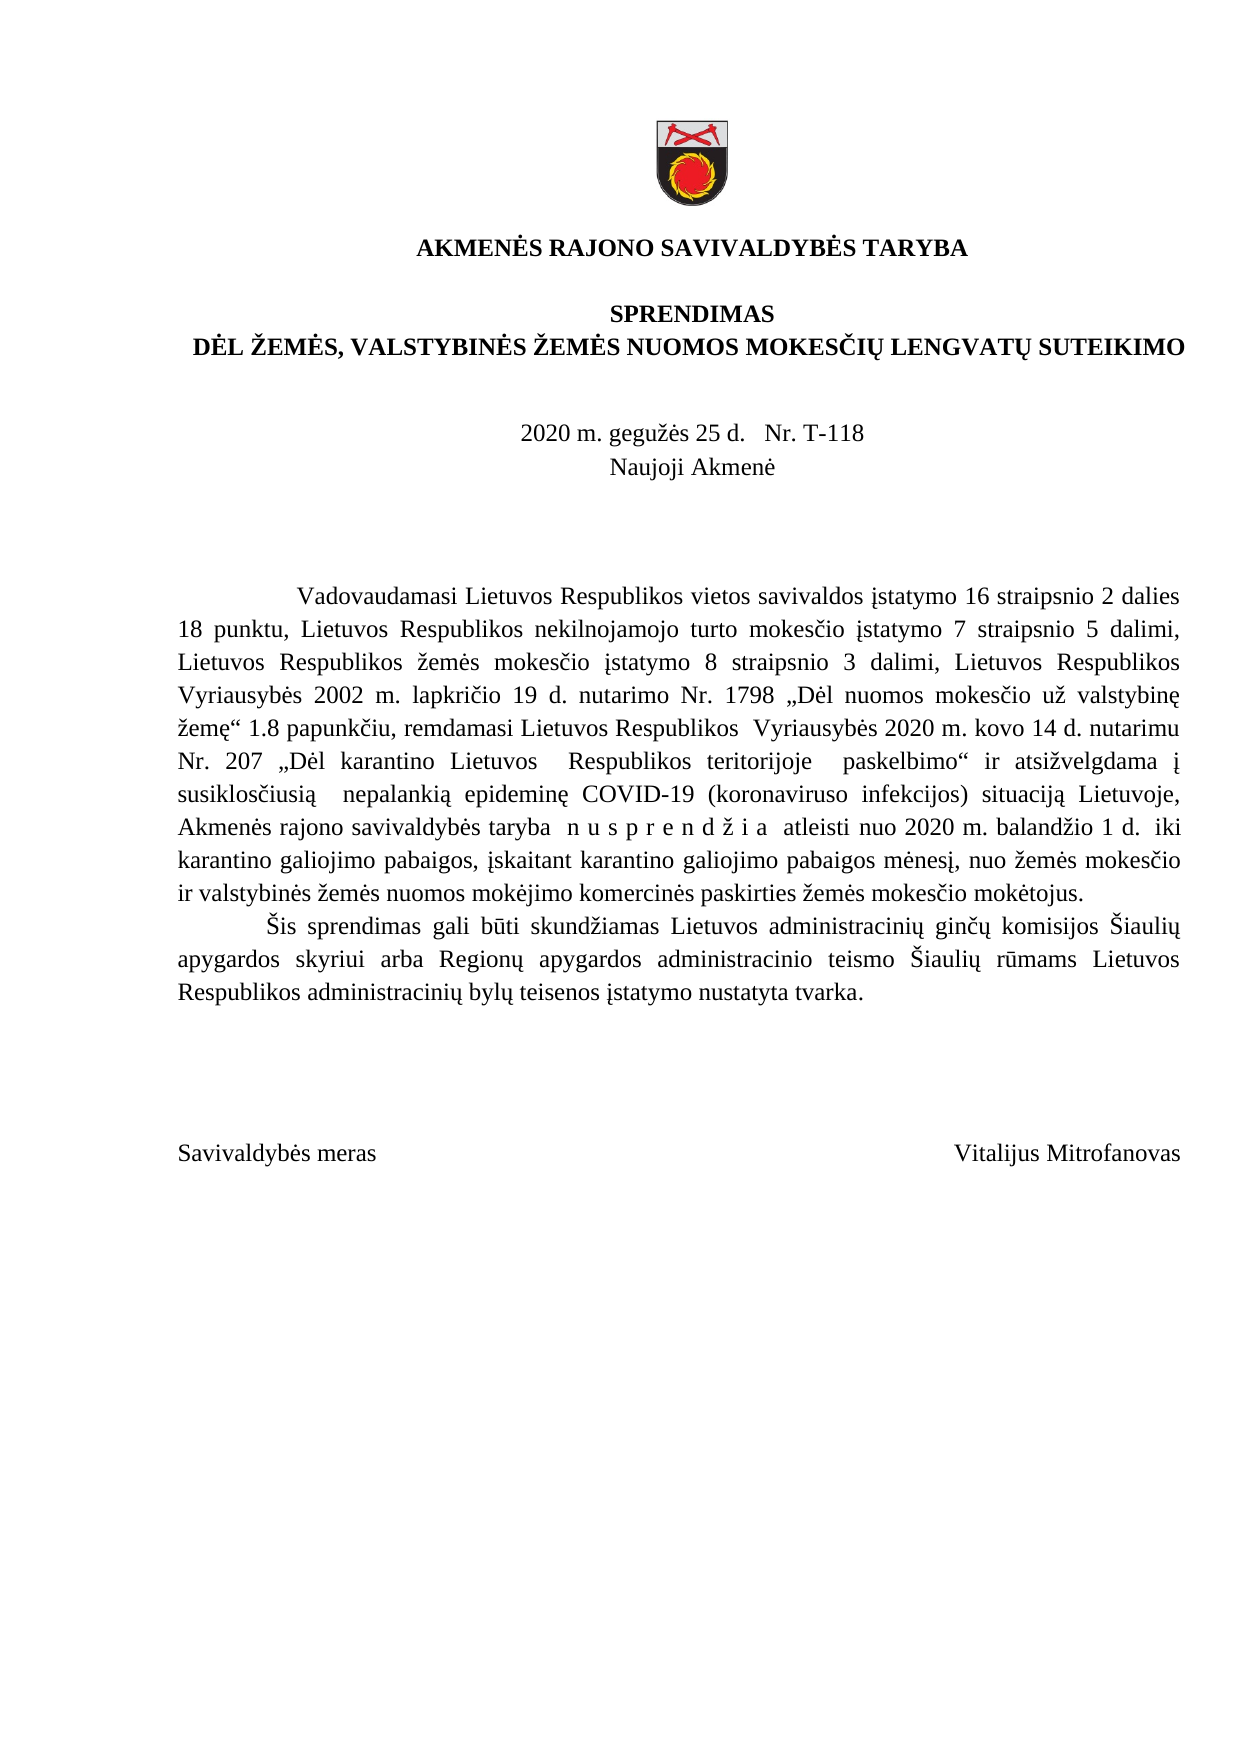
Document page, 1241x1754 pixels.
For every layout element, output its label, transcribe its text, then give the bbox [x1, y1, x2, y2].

table_cell [177, 390, 1207, 414]
table_cell [177, 208, 1207, 228]
table_cell [177, 266, 1207, 295]
table_cell DĖL ŽEMĖS, VALSTYBINĖS ŽEMĖS NUOMOS MOKESČIŲ LENGVATŲ SUTEIKIMO [177, 333, 1207, 390]
table_cell AKMENĖS RAJONO SAVIVALDYBĖS TARYBA [177, 228, 1207, 266]
table_cell SPRENDIMAS [177, 295, 1207, 332]
table_header [730, 118, 1207, 208]
list Šis sprendimas gali būti skundžiamas Lietuvos administracinių ginčų komisijos Šiaulių apygardos skyriui arba Regionų apygardos administracinio teismo Šiaulių rūmams Lietuvos Respublikos administracinių bylų teisenos įstatymo nustatyta tvarka. [177, 911, 1181, 1006]
table_cell Naujoji Akmenė [177, 452, 1207, 495]
table_header [177, 118, 654, 208]
list Vadovaudamasi Lietuvos Respublikos vietos savivaldos įstatymo 16 straipsnio 2 dalies 18 punktu, Lietuvos Respublikos nekilnojamojo turto mokesčio įstatymo 7 straipsnio 5 dalimi, Lietuvos Respublikos žemės mokesčio įstatymo 8 straipsnio 3 dalimi, Lietuvos Respublikos Vyriausybės 2002 m. lapkričio 19 d. nutarimo Nr. 1798 „Dėl nuomos mokesčio už valstybinę žemę“ 1.8 papunkčiu, remdamasi Lietuvos Respublikos Vyriausybės 2020 m. kovo 14 d. nutarimu Nr. 207 „Dėl karantino Lietuvos Respublikos teritorijoje paskelbimo“ ir atsižvelgdama į susiklosčiusią nepalankią epideminę COVID-19 (koronaviruso infekcijos) situaciją Lietuvoje, Akmenės rajono savivaldybės taryba n u s p r e n d ž i a atleisti nuo 2020 m. balandžio 1 d. iki karantino galiojimo pabaigos, įskaitant karantino galiojimo pabaigos mėnesį, nuo žemės mokesčio ir valstybinės žemės nuomos mokėjimo komercinės paskirties žemės mokesčio mokėtojus. [177, 581, 1181, 907]
text Savivaldybės meras Vitalijus Mitrofanovas [177, 1138, 1181, 1196]
table_cell 2020 m. gegužės 25 d. Nr. T-118 [177, 414, 1207, 452]
